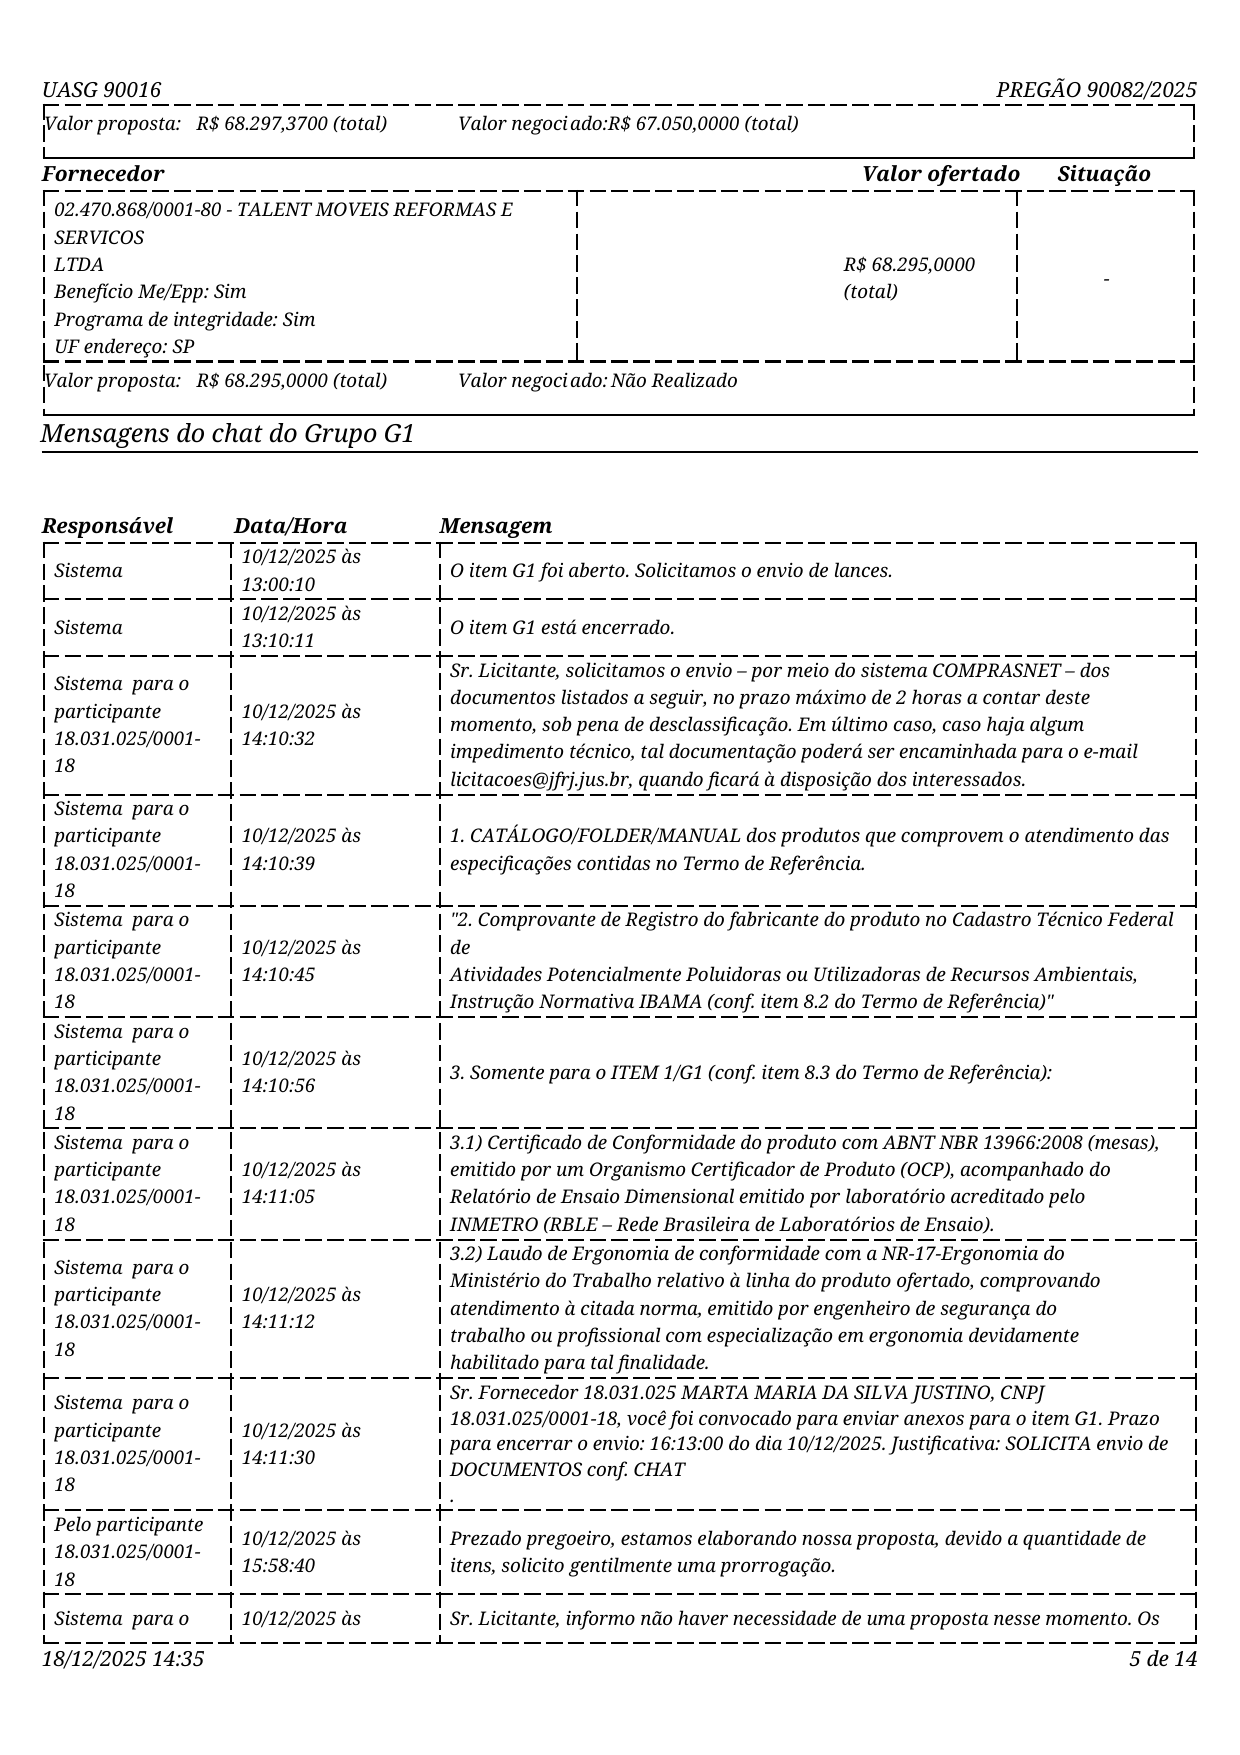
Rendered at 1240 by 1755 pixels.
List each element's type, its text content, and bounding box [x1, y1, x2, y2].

table_header R$ 68.295,0000 (total) [844, 190, 1017, 360]
table_cell 10/12/2025 às 14:11:30 [231, 1377, 439, 1509]
table_cell O item G1 está encerrado. [440, 598, 1196, 655]
table_header 02.470.868/0001-80 - TALENT MOVEIS REFORMAS E SERVICOS LTDA Benefício Me/Epp: Sim Programa de integridade: Sim UF endereço: SP [44, 190, 577, 360]
table_cell [844, 104, 1017, 157]
text Mensagens do chat do Grupo G1 [40, 416, 1200, 450]
table_cell 1. CATÁLOGO/FOLDER/MANUAL dos produtos que comprovem o atendimento das especificações contidas no Termo de Referência. [440, 794, 1196, 905]
table_cell 10/12/2025 às 14:10:32 [231, 655, 439, 793]
table_cell 10/12/2025 às 15:58:40 [231, 1509, 439, 1593]
table_cell [844, 360, 1017, 414]
table_cell Sistema para o participante 18.031.025/0001-18 [44, 905, 231, 1016]
table_cell Sistema para o participante 18.031.025/0001-18 [44, 1127, 231, 1238]
table_cell "2. Comprovante de Registro do fabricante do produto no Cadastro Técnico Federal de Atividades Potencialmente Poluidoras ou Utilizadoras de Recursos Ambientais, Instrução Normativa IBAMA (conf. item 8.2 do Termo de Referência)" [440, 905, 1196, 1016]
table_cell Sr. Licitante, informo não haver necessidade de uma proposta nesse momento. Os [440, 1593, 1196, 1642]
table_header 10/12/2025 às 13:00:10 [231, 542, 439, 598]
table_cell Sistema para o participante 18.031.025/0001-18 [44, 655, 231, 793]
table_header Sistema [44, 542, 231, 598]
table_cell Sistema [44, 598, 231, 655]
table_cell Valor proposta: R$ 68.295,0000 (total) Valor negoci [44, 360, 577, 414]
table_cell Sistema para o participante 18.031.025/0001-18 [44, 1377, 231, 1509]
table_cell 10/12/2025 às 14:10:39 [231, 794, 439, 905]
table_cell 10/12/2025 às 14:11:12 [231, 1239, 439, 1377]
table_cell 10/12/2025 às 13:10:11 [231, 598, 439, 655]
table_cell 3.1) Certificado de Conformidade do produto com ABNT NBR 13966:2008 (mesas), emitido por um Organismo Certificador de Produto (OCP), acompanhado do Relatório de Ensaio Dimensional emitido por laboratório acreditado pelo INMETRO (RBLE – Rede Brasileira de Laboratórios de Ensaio). [440, 1127, 1196, 1238]
table_cell Sr. Licitante, solicitamos o envio – por meio do sistema COMPRASNET – dos documentos listados a seguir, no prazo máximo de 2 horas a contar deste momento, sob pena de desclassificação. Em último caso, caso haja algum impedimento técnico, tal documentação poderá ser encaminhada para o e-mail licitacoes@jfrj.jus.br, quando ficará à disposição dos interessados. [440, 655, 1196, 793]
table_cell Sistema para o participante 18.031.025/0001-18 [44, 794, 231, 905]
table_cell Pelo participante 18.031.025/0001-18 [44, 1509, 231, 1593]
table_cell Sistema para o participante 18.031.025/0001-18 [44, 1016, 231, 1127]
table_cell 3. Somente para o ITEM 1/G1 (conf. item 8.3 do Termo de Referência): [440, 1016, 1196, 1127]
table_cell Sistema para o participante 18.031.025/0001-18 [44, 1239, 231, 1377]
table_cell 10/12/2025 às [231, 1593, 439, 1642]
table_header [577, 190, 844, 360]
table_cell Prezado pregoeiro, estamos elaborando nossa proposta, devido a quantidade de itens, solicito gentilmente uma prorrogação. [440, 1509, 1196, 1593]
table_cell 10/12/2025 às 14:10:56 [231, 1016, 439, 1127]
table_cell 3.2) Laudo de Ergonomia de conformidade com a NR-17-Ergonomia do Ministério do Trabalho relativo à linha do produto ofertado, comprovando atendimento à citada norma, emitido por engenheiro de segurança do trabalho ou profissional com especialização em ergonomia devidamente habilitado para tal finalidade. [440, 1239, 1196, 1377]
table_cell [1017, 360, 1194, 414]
table_cell 10/12/2025 às 14:10:45 [231, 905, 439, 1016]
table_cell ado: R$ 67.050,0000 (total) [577, 104, 844, 157]
table_cell 10/12/2025 às 14:11:05 [231, 1127, 439, 1238]
text Fornecedor Valor ofertado Situação [42, 159, 1200, 187]
table_cell Sistema para o [44, 1593, 231, 1642]
table_cell Valor proposta: R$ 68.297,3700 (total) Valor negoci [44, 104, 577, 157]
table_cell Sr. Fornecedor 18.031.025 MARTA MARIA DA SILVA JUSTINO, CNPJ 18.031.025/0001-18, você foi convocado para enviar anexos para o item G1. Prazo para encerrar o envio: 16:13:00 do dia 10/12/2025. Justificativa: SOLICITA envio de DOCUMENTOS conf. CHAT . [440, 1377, 1196, 1509]
table_header - [1017, 190, 1194, 360]
text Responsável Data/Hora Mensagem [42, 511, 1200, 539]
table_cell ado: Não Realizado [577, 360, 844, 414]
table_header O item G1 foi aberto. Solicitamos o envio de lances. [440, 542, 1196, 598]
table_cell [1017, 104, 1194, 157]
